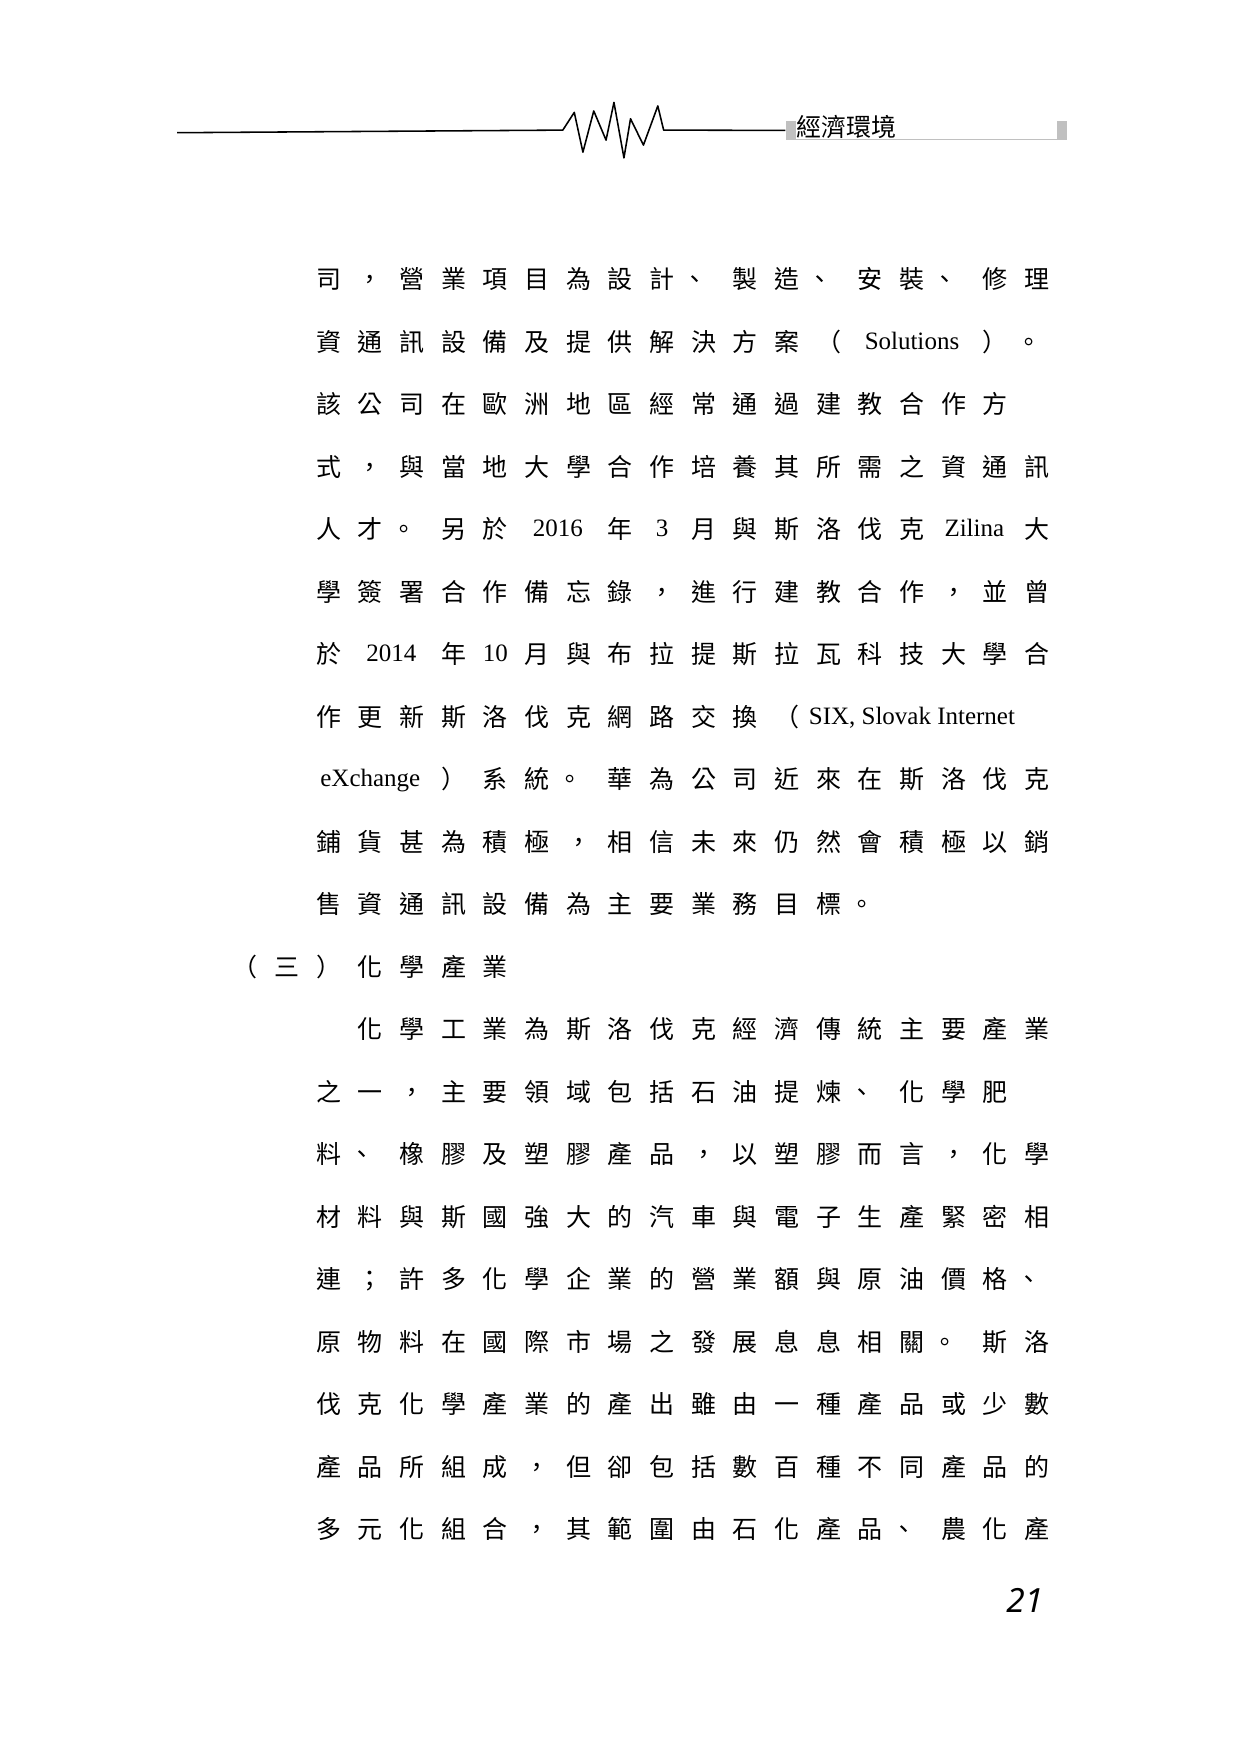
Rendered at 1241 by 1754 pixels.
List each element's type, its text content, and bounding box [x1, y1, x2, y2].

text 化學工業為斯洛伐克經濟傳統主要產業之一，主要領域包括石油提煉、化學肥料、橡膠及塑膠產品，以塑膠而言，化學材料與斯國強大的汽車與電子生產緊密相連；許多化學企業的營業額與原油價格、原物料在國際市場之發展息息相關。斯洛伐克化學產業的產出雖由一種產品或少數產品所組成，但卻包括數百種不同產品的多元化組合，其範圍由石化產品、農化產 [281, 986, 1058, 1549]
text （三）化學產業 [207, 924, 1058, 986]
text 司，營業項目為設計、製造、安裝、修理資通訊設備及提供解決方案（Solutions）。該公司在歐洲地區經常通過建教合作方式，與當地大學合作培養其所需之資通訊人才。另於2016年3月與斯洛伐克Zilina大學簽署合作備忘錄，進行建教合作，並曾於2014年10月與布拉提斯拉瓦科技大學合作更新斯洛伐克網路交換（SIX, Slovak Internet eXchange）系統。華為公司近來在斯洛伐克鋪貨甚為積極，相信未來仍然會積極以銷售資通訊設備為主要業務目標。 [281, 236, 1058, 924]
